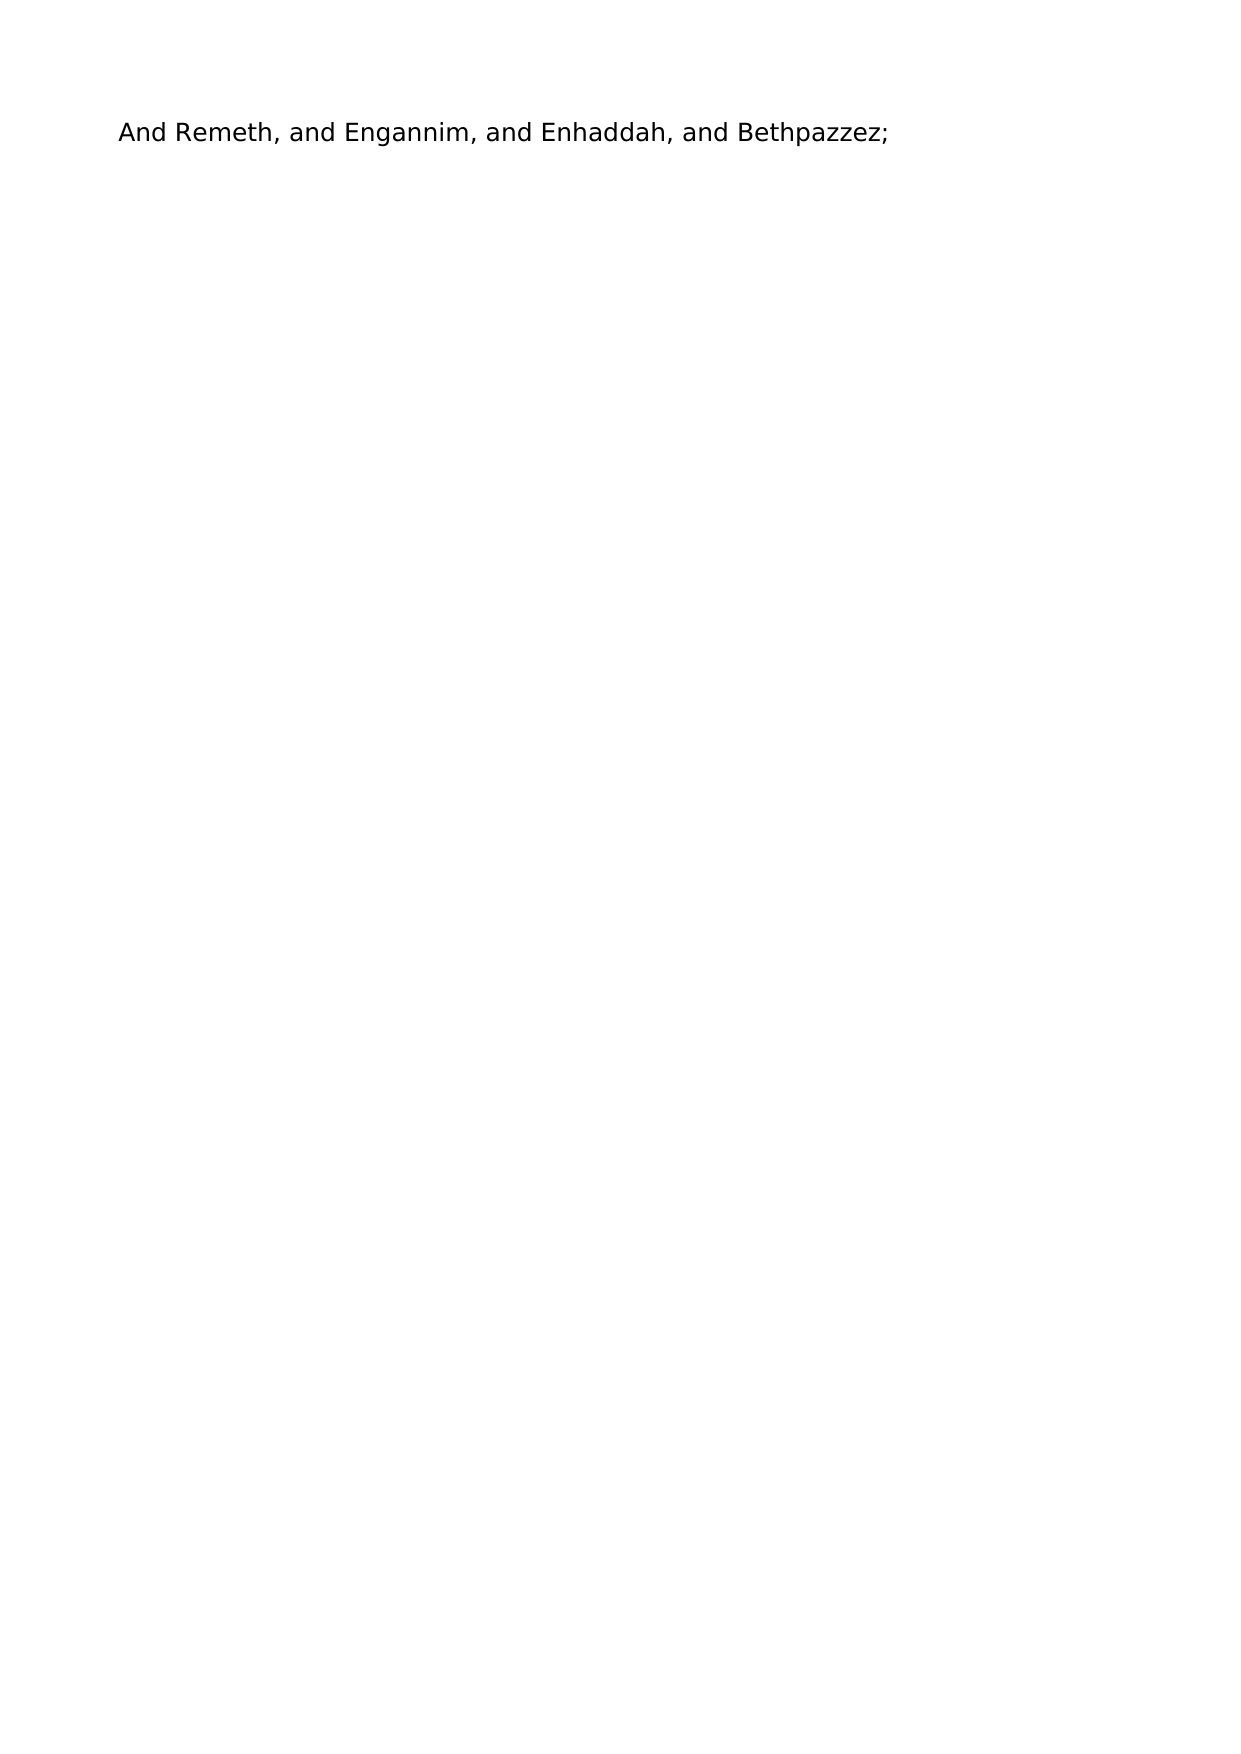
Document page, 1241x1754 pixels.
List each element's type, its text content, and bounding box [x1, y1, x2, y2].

text And Remeth, and Engannim, and Enhaddah, and Bethpazzez; [118, 118, 1122, 147]
